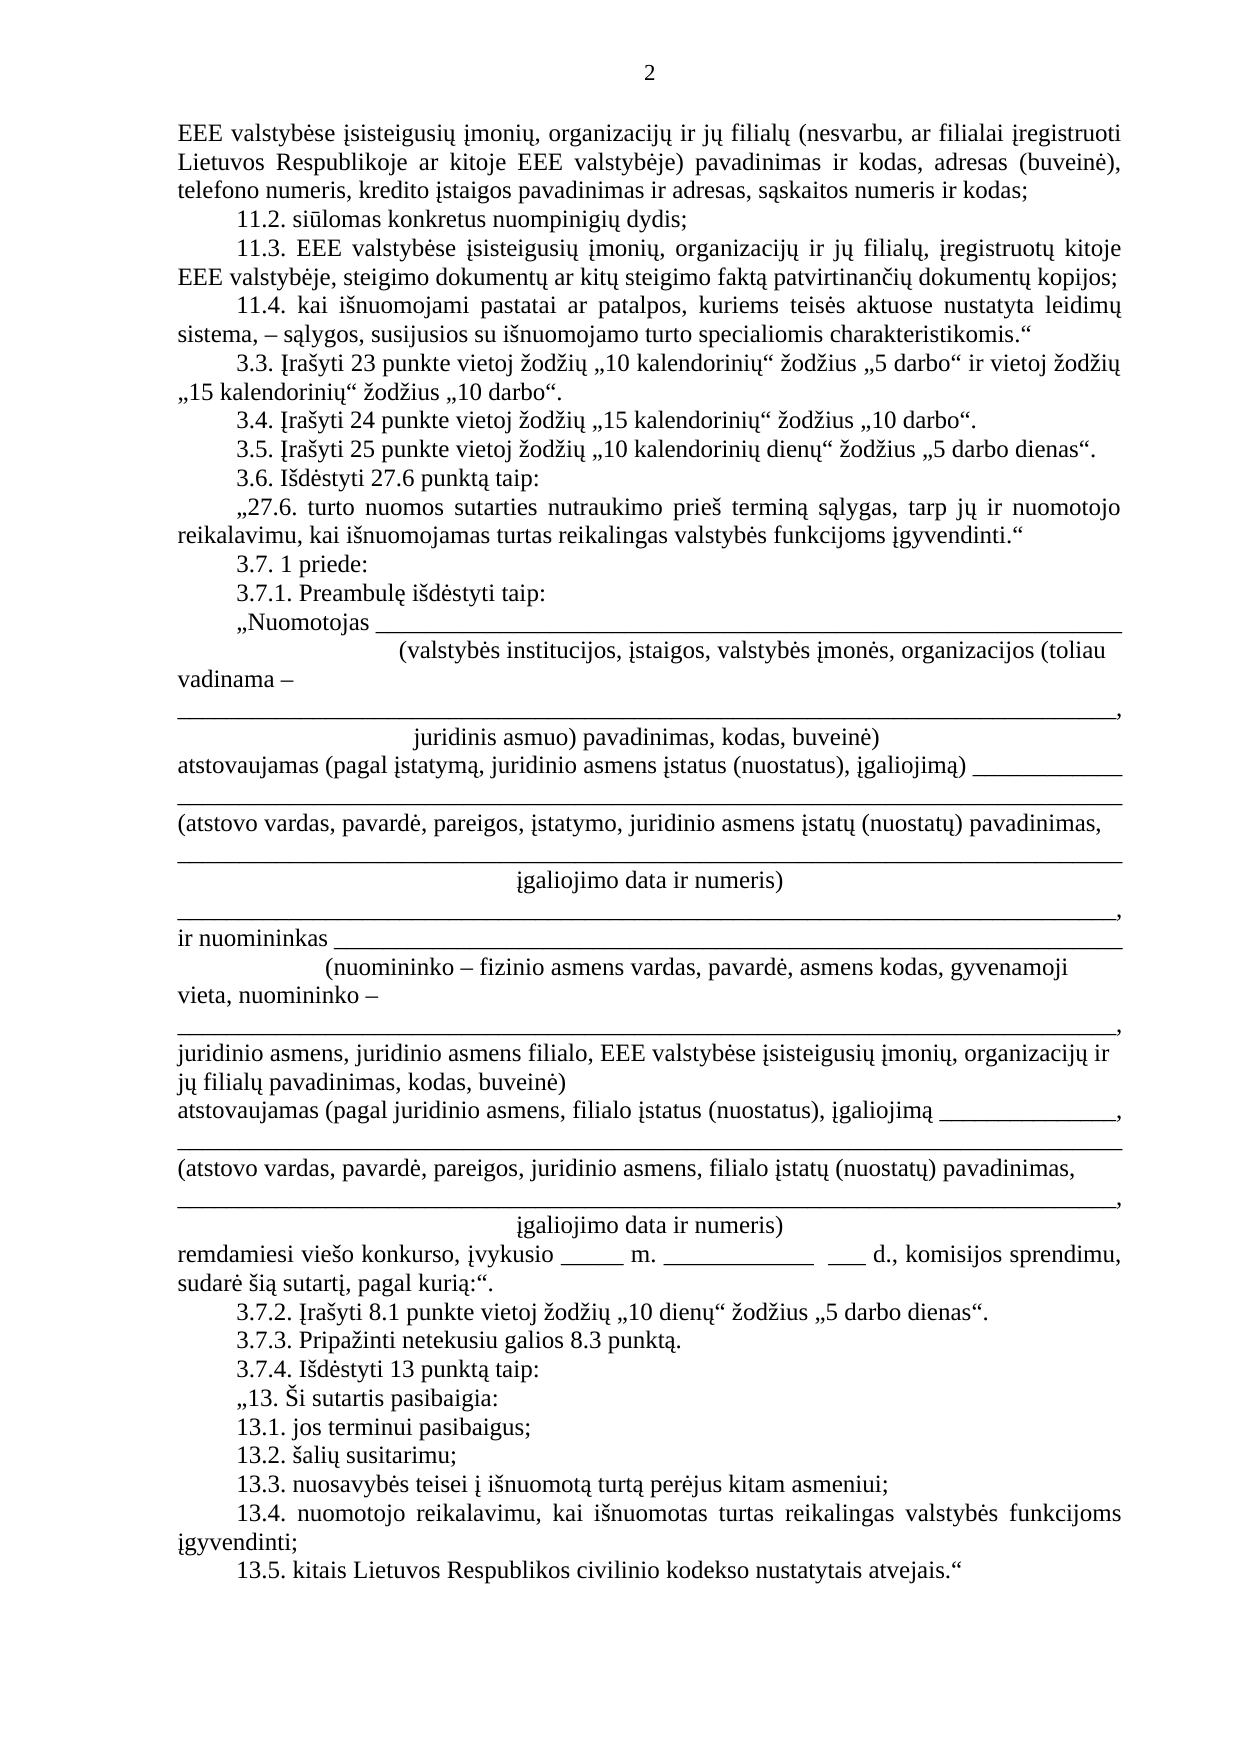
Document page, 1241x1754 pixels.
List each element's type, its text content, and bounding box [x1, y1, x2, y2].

text (valstybės institucijos, įstaigos, valstybės įmonės, organizacijos (toliau vadinama – [177, 636, 1122, 693]
text įgaliojimo data ir numeris) [177, 866, 1122, 894]
text 13.4. nuomotojo reikalavimu, kai išnuomotas turtas reikalingas valstybės funkcijoms įgyvendinti; [177, 1498, 1122, 1556]
text 13.2. šalių susitarimu; [177, 1441, 1122, 1469]
text _ , [177, 894, 1122, 923]
text 11.3. EEE valstybėse įsisteigusių įmonių, organizacijų ir jų filialų, įregistruotų kitoje EEE valstybėje, steigimo dokumentų ar kitų steigimo faktą patvirtinančių dokumentų kopijos; [177, 233, 1122, 291]
text 13.5. kitais Lietuvos Respublikos civilinio kodekso nustatytais atvejais.“ [177, 1556, 1122, 1584]
text atstovaujamas (pagal juridinio asmens, filialo įstatus (nuostatus), įgaliojimą , [177, 1096, 1122, 1124]
text atstovaujamas (pagal įstatymą, juridinio asmens įstatus (nuostatus), įgaliojimą) [177, 751, 1122, 779]
text 11.4. kai išnuomojami pastatai ar patalpos, kuriems teisės aktuose nustatyta leidimų sistema, – sąlygos, susijusios su išnuomojamo turto specialiomis charakteristikomis.“ [177, 291, 1122, 348]
text _ , [177, 1182, 1122, 1211]
text 3.7.3. Pripažinti netekusiu galios 8.3 punktą. [177, 1326, 1122, 1354]
text ir nuomininkas [177, 923, 1122, 952]
text 3.4. Įrašyti 24 punkte vietoj žodžių „15 kalendorinių“ žodžius „10 darbo“. [177, 406, 1122, 434]
text „27.6. turto nuomos sutarties nutraukimo prieš terminą sąlygas, tarp jų ir nuomotojo reikalavimu, kai išnuomojamas turtas reikalingas valstybės funkcijoms įgyvendinti.“ [177, 492, 1122, 549]
text 3.7.2. Įrašyti 8.1 punkte vietoj žodžių „10 dienų“ žodžius „5 darbo dienas“. [177, 1297, 1122, 1326]
text remdamiesi viešo konkurso, įvykusio _____ m. ____________ ___ d., komisijos sprendimu, sudarė šią sutartį, pagal kurią:“. [177, 1239, 1122, 1297]
text juridinis asmuo) pavadinimas, kodas, buveinė) [177, 722, 1122, 751]
text (atstovo vardas, pavardė, pareigos, juridinio asmens, filialo įstatų (nuostatų) pavadinimas, [177, 1153, 1122, 1182]
text EEE valstybėse įsisteigusių įmonių, organizacijų ir jų filialų (nesvarbu, ar filialai įregistruoti Lietuvos Respublikoje ar kitoje EEE valstybėje) pavadinimas ir kodas, adresas (buveinė), telefono numeris, kredito įstaigos pavadinimas ir adresas, sąskaitos numeris ir kodas; [177, 118, 1122, 204]
text _ [177, 837, 1122, 862]
text (nuomininko – fizinio asmens vardas, pavardė, asmens kodas, gyvenamoji vieta, nuomininko – [177, 952, 1122, 1009]
text _ , [177, 1009, 1122, 1038]
text _ [177, 1124, 1122, 1149]
text 3.5. Įrašyti 25 punkte vietoj žodžių „10 kalendorinių dienų“ žodžius „5 darbo dienas“. [177, 434, 1122, 463]
text _ [177, 779, 1122, 804]
text 3.3. Įrašyti 23 punkte vietoj žodžių „10 kalendorinių“ žodžius „5 darbo“ ir vietoj žodžių „15 kalendorinių“ žodžius „10 darbo“. [177, 348, 1122, 406]
text 3.6. Išdėstyti 27.6 punktą taip: [177, 463, 1122, 492]
text 3.7.4. Išdėstyti 13 punktą taip: [177, 1354, 1122, 1383]
text 13.1. jos terminui pasibaigus; [177, 1412, 1122, 1441]
text „13. Ši sutartis pasibaigia: [177, 1383, 1122, 1412]
text įgaliojimo data ir numeris) [177, 1211, 1122, 1239]
text 3.7. 1 priede: [177, 549, 1122, 578]
text 13.3. nuosavybės teisei į išnuomotą turtą perėjus kitam asmeniui; [177, 1469, 1122, 1498]
text juridinio asmens, juridinio asmens filialo, EEE valstybėse įsisteigusių įmonių, organizacijų ir jų filialų pavadinimas, kodas, buveinė) [177, 1038, 1122, 1096]
text (atstovo vardas, pavardė, pareigos, įstatymo, juridinio asmens įstatų (nuostatų) pavadinimas, [177, 808, 1122, 837]
text „Nuomotojas [177, 607, 1122, 636]
text 11.2. siūlomas konkretus nuompinigių dydis; [177, 204, 1122, 233]
text _ , [177, 693, 1122, 722]
text 3.7.1. Preambulę išdėstyti taip: [177, 578, 1122, 607]
